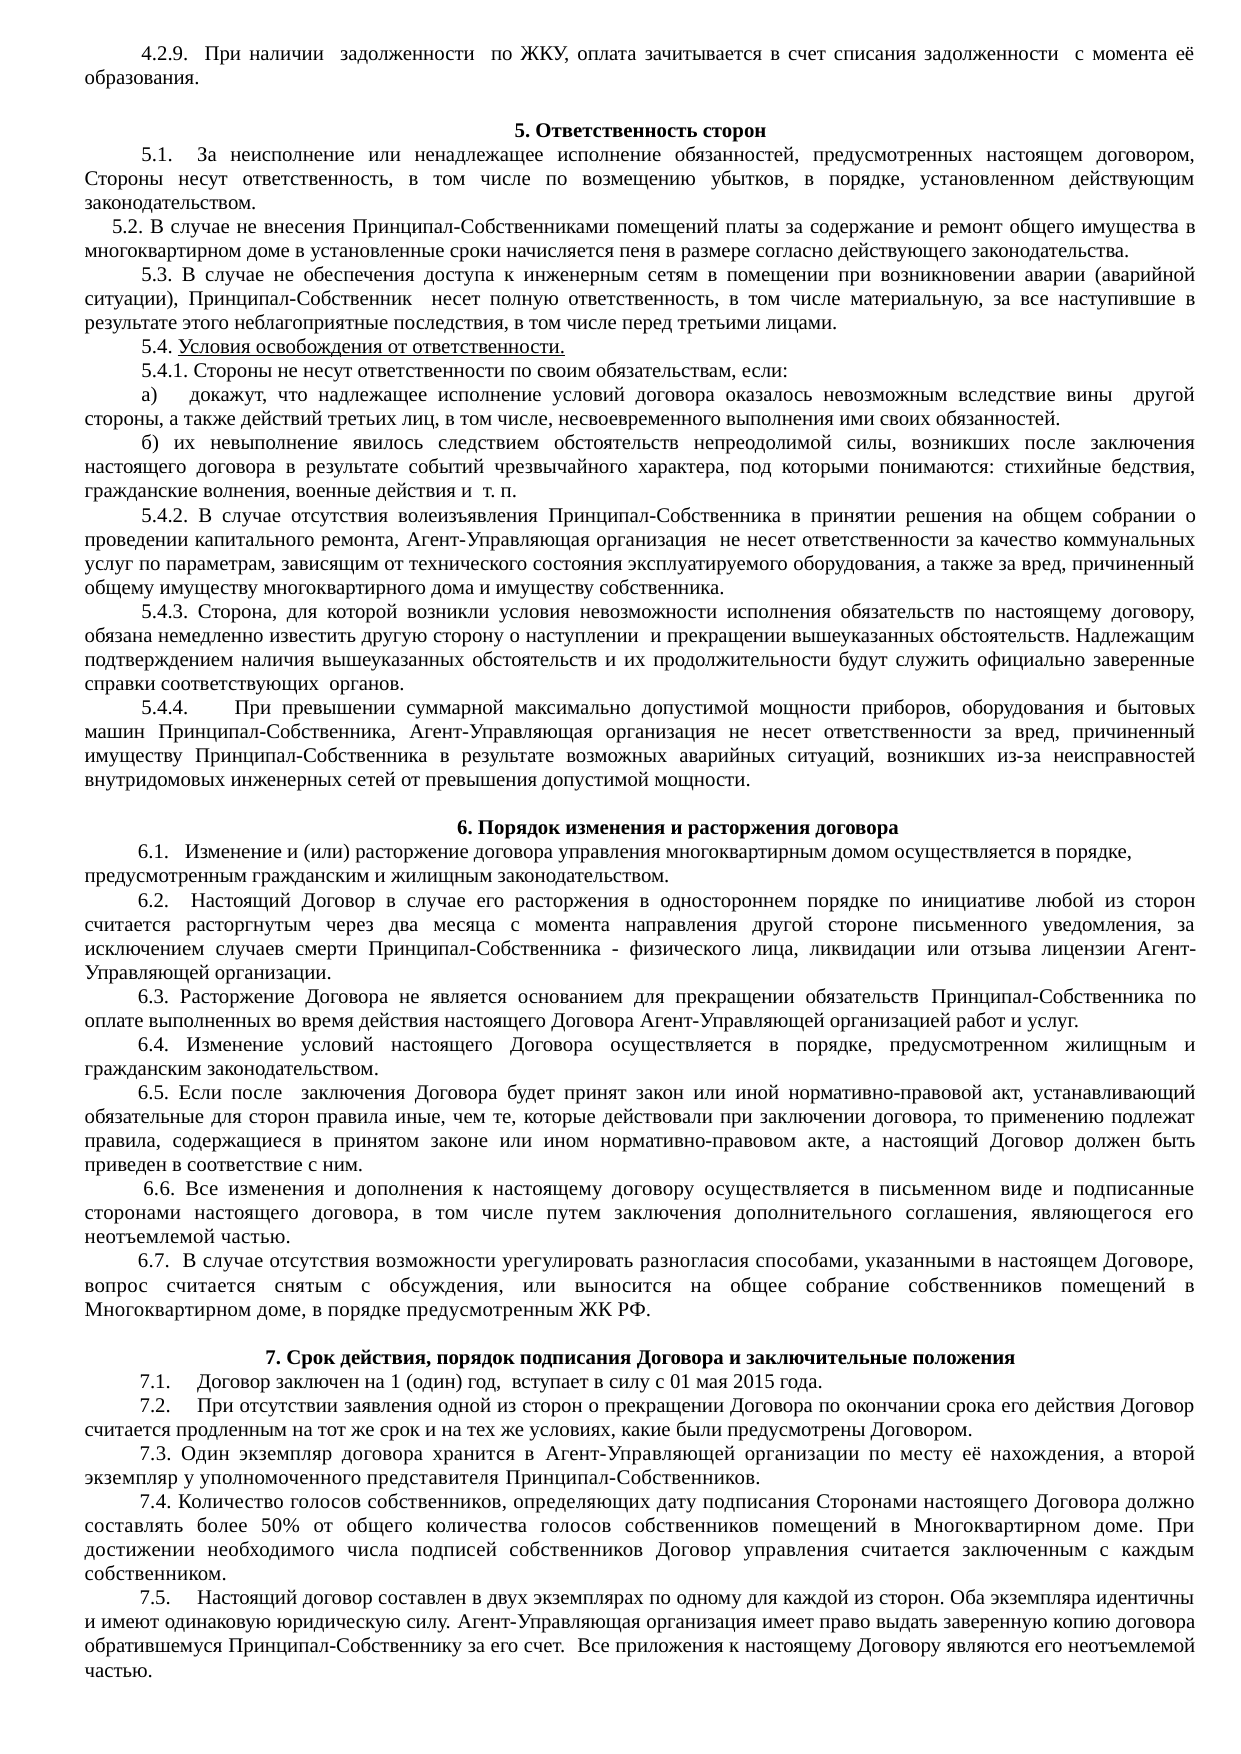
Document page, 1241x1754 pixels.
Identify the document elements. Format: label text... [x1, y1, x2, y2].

text 5. Ответственность сторон [84, 117, 1196, 142]
text 6.5. Если после заключения Договора будет принят закон или иной нормативно-правовой акт, устанавливающий обязательные для сторон правила иные, чем те, которые действовали при заключении договора, то применению подлежат правила, содержащиеся в принятом законе или ином нормативно-правовом акте, а настоящий Договор должен быть приведен в соответствие с ним. [84, 1080, 1196, 1176]
list При превышении суммарной максимально допустимой мощности приборов, оборудования и бытовых машин Принципал-Собственника, Агент-Управляющая организация не несет ответственности за вред, причиненный имуществу Принципал-Собственника в результате возможных аварийных ситуаций, возникших из-за неисправностей внутридомовых инженерных сетей от превышения допустимой мощности. [84, 695, 1196, 791]
text 6.2. Настоящий Договор в случае его расторжения в одностороннем порядке по инициативе любой из сторон считается расторгнутым через два месяца с момента направления другой стороне письменного уведомления, за исключением случаев смерти Принципал-Собственника - физического лица, ликвидации или отзыва лицензии Агент-Управляющей организации. [84, 887, 1196, 984]
text 6. Порядок изменения и расторжения договора [84, 815, 1196, 839]
text б) их невыполнение явилось следствием обстоятельств непреодолимой силы, возникших после заключения настоящего договора в результате событий чрезвычайного характера, под которыми понимаются: стихийные бедствия, гражданские волнения, военные действия и т. п. [84, 430, 1196, 502]
text 6.7. В случае отсутствия возможности урегулировать разногласия способами, указанными в настоящем Договоре, вопрос считается снятым с обсуждения, или выносится на общее собрание собственников помещений в Многоквартирном доме, в порядке предусмотренным ЖК РФ. [84, 1248, 1196, 1321]
list За неисполнение или ненадлежащее исполнение обязанностей, предусмотренных настоящем договором, Стороны несут ответственность, в том числе по возмещению убытков, в порядке, установленном действующим законодательством. [84, 142, 1196, 214]
text 6.4. Изменение условий настоящего Договора осуществляется в порядке, предусмотренном жилищным и гражданским законодательством. [84, 1032, 1196, 1080]
list 5.3. В случае не обеспечения доступа к инженерным сетям в помещении при возникновении аварии (аварийной ситуации), Принципал-Собственник несет полную ответственность, в том числе материальную, за все наступившие в результате этого неблагоприятные последствия, в том числе перед третьими лицами. [84, 262, 1196, 334]
text 6.6. Все изменения и дополнения к настоящему договору осуществляется в письменном виде и подписанные сторонами настоящего договора, в том числе путем заключения дополнительного соглашения, являющегося его неотъемлемой частью. [84, 1176, 1196, 1248]
text 7. Срок действия, порядок подписания Договора и заключительные положения [84, 1345, 1196, 1369]
text 7.3. Один экземпляр договора хранится в Агент-Управляющей организации по месту её нахождения, а второй экземпляр у уполномоченного представителя Принципал-Собственников. [84, 1441, 1196, 1489]
text 6.3. Расторжение Договора не является основанием для прекращении обязательств Принципал-Собственника по оплате выполненных во время действия настоящего Договора Агент-Управляющей организацией работ и услуг. [84, 984, 1196, 1032]
text 5.4.3. Сторона, для которой возникли условия невозможности исполнения обязательств по настоящему договору, обязана немедленно известить другую сторону о наступлении и прекращении вышеуказанных обстоятельств. Надлежащим подтверждением наличия вышеуказанных обстоятельств и их продолжительности будут служить официально заверенные справки соответствующих органов. [84, 599, 1196, 695]
list Настоящий договор составлен в двух экземплярах по одному для каждой из сторон. Оба экземпляра идентичны и имеют одинаковую юридическую силу. Агент-Управляющая организация имеет право выдать заверенную копию договора обратившемуся Принципал-Собственнику за его счет. Все приложения к настоящему Договору являются его неотъемлемой частью. [84, 1585, 1196, 1682]
text 7.4. Количество голосов собственников, определяющих дату подписания Сторонами настоящего Договора должно составлять более 50% от общего количества голосов собственников помещений в Многоквартирном доме. При достижении необходимого числа подписей собственников Договор управления считается заключенным с каждым собственником. [84, 1489, 1196, 1585]
text а) докажут, что надлежащее исполнение условий договора оказалось невозможным вследствие вины другой стороны, а также действий третьих лиц, в том числе, несвоевременного выполнения ими своих обязанностей. [84, 382, 1196, 430]
text 5.4. Условия освобождения от ответственности. [84, 334, 1196, 358]
text 5.4.2. В случае отсутствия волеизъявления Принципал-Собственника в принятии решения на общем собрании о проведении капитального ремонта, Агент-Управляющая организация не несет ответственности за качество коммунальных услуг по параметрам, зависящим от технического состояния эксплуатируемого оборудования, а также за вред, причиненный общему имуществу многоквартирного дома и имуществу собственника. [84, 502, 1196, 599]
list Договор заключен на 1 (один) год, вступает в силу с 01 мая 2015 года. [84, 1369, 1196, 1393]
text 4.2.9. При наличии задолженности по ЖКУ, оплата зачитывается в счет списания задолженности с момента её образования. [84, 41, 1196, 89]
text 6.1. Изменение и (или) расторжение договора управления многоквартирным домом осуществляется в порядке, предусмотренным гражданским и жилищным законодательством. [84, 839, 1196, 887]
list При отсутствии заявления одной из сторон о прекращении Договора по окончании срока его действия Договор считается продленным на тот же срок и на тех же условиях, какие были предусмотрены Договором. [84, 1393, 1196, 1441]
text 5.4.1. Стороны не несут ответственности по своим обязательствам, если: [84, 358, 1196, 382]
list 5.2. В случае не внесения Принципал-Собственниками помещений платы за содержание и ремонт общего имущества в многоквартирном доме в установленные сроки начисляется пеня в размере согласно действующего законодательства. [84, 214, 1196, 262]
